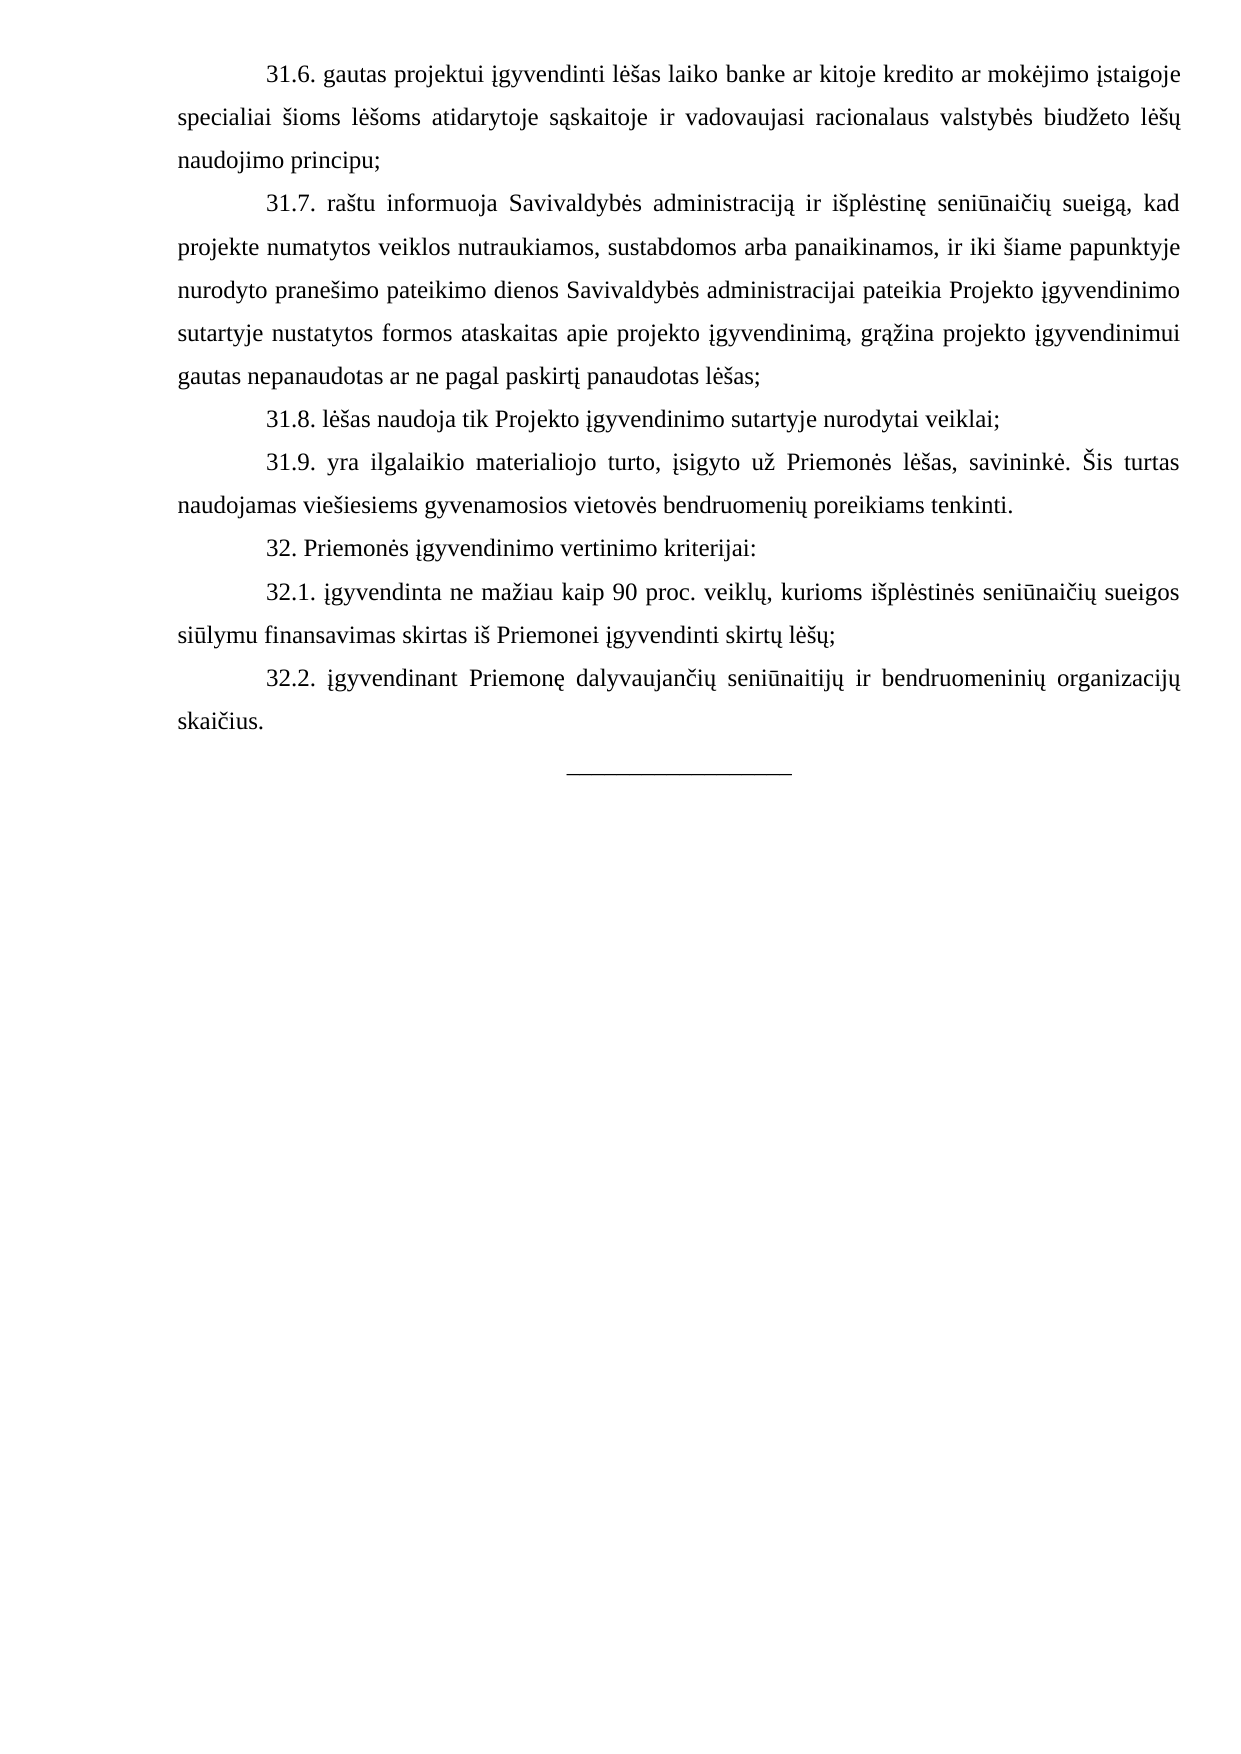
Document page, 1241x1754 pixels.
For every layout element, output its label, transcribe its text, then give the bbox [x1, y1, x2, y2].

text 31.7. raštu informuoja Savivaldybės administraciją ir išplėstinę seniūnaičių sueigą, kad projekte numatytos veiklos nutraukiamos, sustabdomos arba panaikinamos, ir iki šiame papunktyje nurodyto pranešimo pateikimo dienos Savivaldybės administracijai pateikia Projekto įgyvendinimo sutartyje nustatytos formos ataskaitas apie projekto įgyvendinimą, grąžina projekto įgyvendinimui gautas nepanaudotas ar ne pagal paskirtį panaudotas lėšas; [177, 188, 1181, 390]
text 32.2. įgyvendinant Priemonę dalyvaujančių seniūnaitijų ir bendruomeninių organizacijų skaičius. [177, 663, 1181, 735]
text 31.6. gautas projektui įgyvendinti lėšas laiko banke ar kitoje kredito ar mokėjimo įstaigoje specialiai šioms lėšoms atidarytoje sąskaitoje ir vadovaujasi racionalaus valstybės biudžeto lėšų naudojimo principu; [177, 59, 1181, 174]
text 31.8. lėšas naudoja tik Projekto įgyvendinimo sutartyje nurodytai veiklai; [177, 404, 1181, 433]
text 32.1. įgyvendinta ne mažiau kaip 90 proc. veiklų, kurioms išplėstinės seniūnaičių sueigos siūlymu finansavimas skirtas iš Priemonei įgyvendinti skirtų lėšų; [177, 577, 1181, 648]
text __________________ [177, 749, 1181, 778]
text 31.9. yra ilgalaikio materialiojo turto, įsigyto už Priemonės lėšas, savininkė. Šis turtas naudojamas viešiesiems gyvenamosios vietovės bendruomenių poreikiams tenkinti. [177, 447, 1181, 519]
text 32. Priemonės įgyvendinimo vertinimo kriterijai: [177, 533, 1181, 562]
